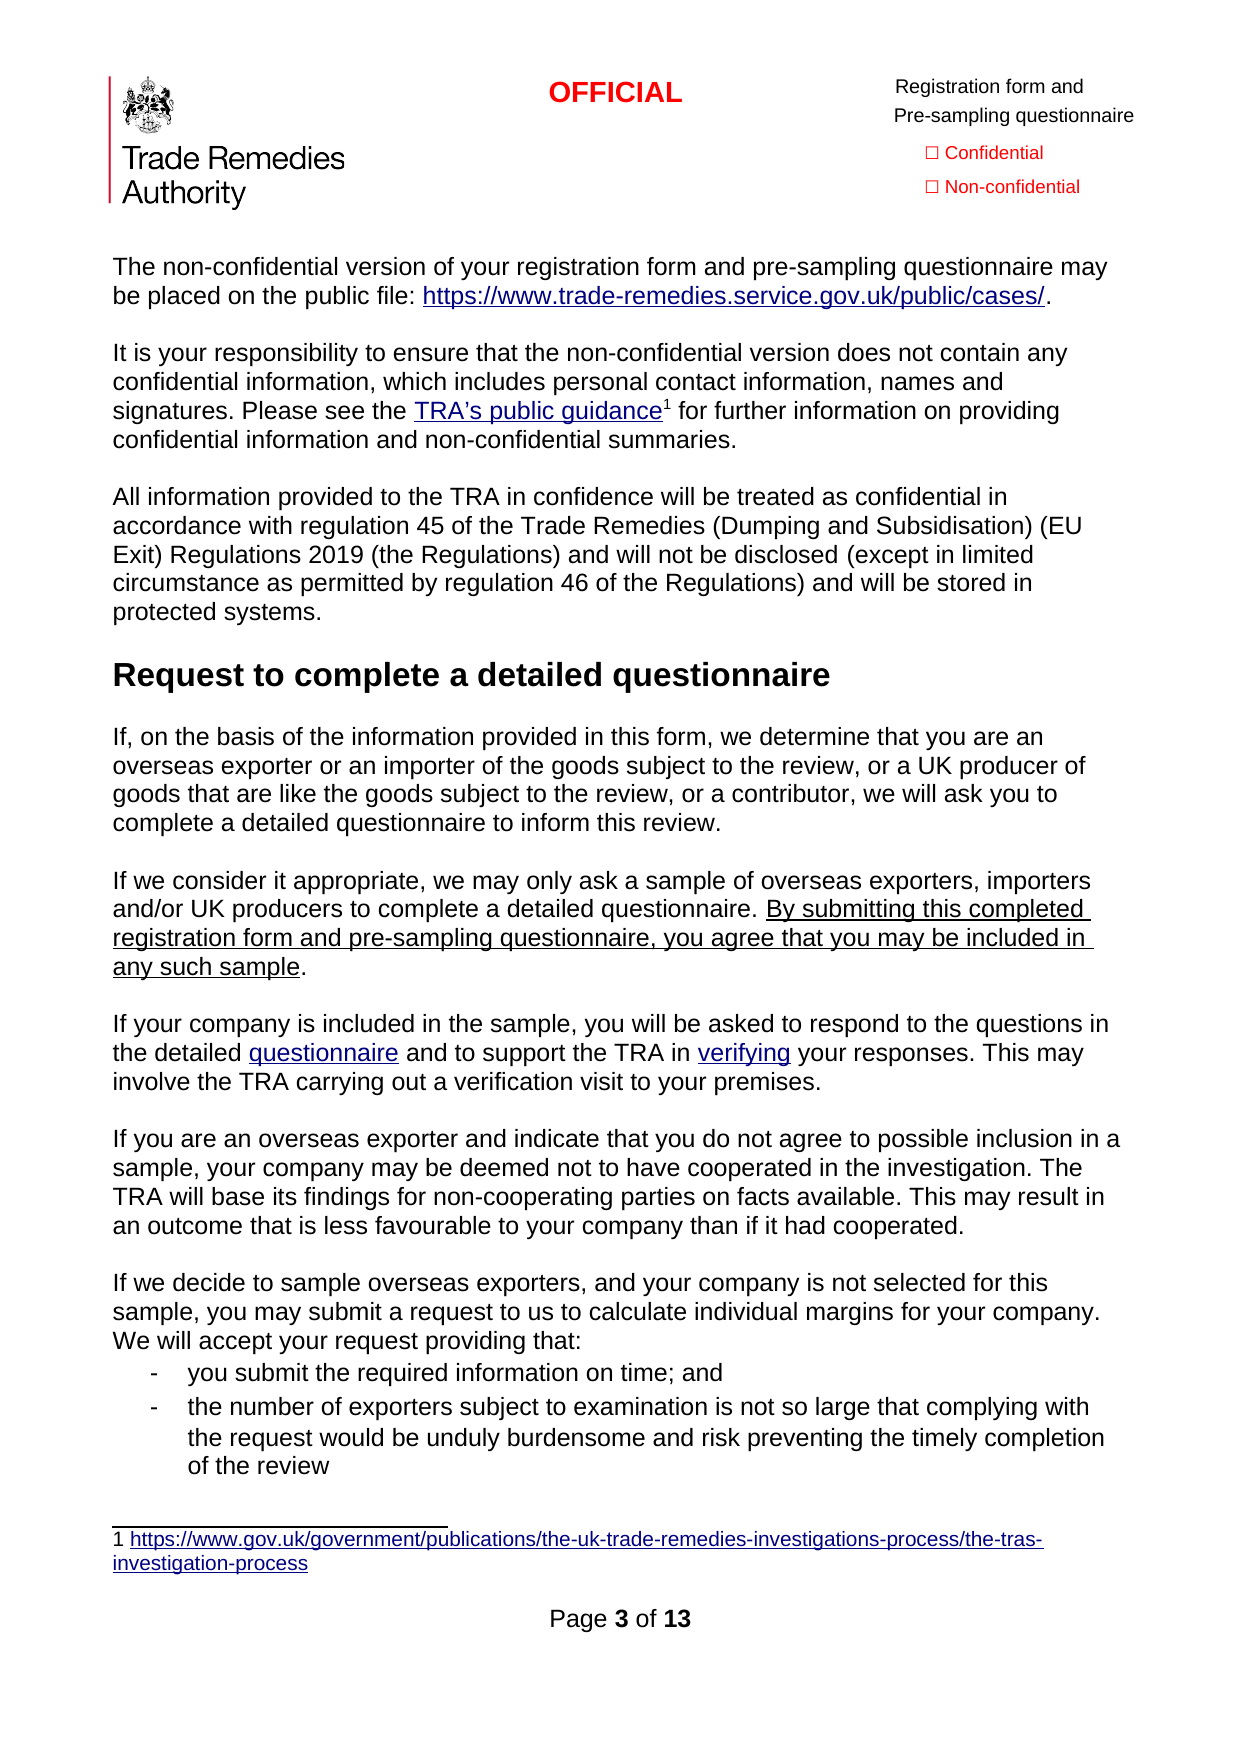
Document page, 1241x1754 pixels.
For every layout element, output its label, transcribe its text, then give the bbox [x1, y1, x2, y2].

text If we decide to sample overseas exporters, and your company is not selected for this sample, you may submit a request to us to calculate individual margins for your company. We will accept your request providing that: [112, 1268, 1128, 1354]
text If you are an overseas exporter and indicate that you do not agree to possible inclusion in a sample, your company may be deemed not to have cooperated in the investigation. The TRA will base its findings for non-cooperating parties on facts available. This may result in an outcome that is less favourable to your company than if it had cooperated. [112, 1124, 1128, 1239]
text It is your responsibility to ensure that the non-confidential version does not contain any confidential information, which includes personal contact information, names and signatures. Please see the TRA’s public guidance for further information on providing confidential information and non-confidential summaries. [112, 338, 1128, 453]
text If we consider it appropriate, we may only ask a sample of overseas exporters, importers and/or UK producers to complete a detailed questionnaire. By submitting this completed registration form and pre-sampling questionnaire, you agree that you may be included in any such sample. [112, 866, 1128, 981]
text The non-confidential version of your registration form and pre-sampling questionnaire may be placed on the public file: https://www.trade-remedies.service.gov.uk/public/cases/. [112, 252, 1128, 310]
text Request to complete a detailed questionnaire [112, 655, 1128, 693]
list the number of exporters subject to examination is not so large that complying with the request would be unduly burdensome and risk preventing the timely completion of the review [150, 1388, 1128, 1480]
list you submit the required information on time; and [150, 1354, 1128, 1388]
text If your company is included in the sample, you will be asked to respond to the questions in the detailed questionnaire and to support the TRA in verifying your responses. This may involve the TRA carrying out a verification visit to your premises. [112, 1009, 1128, 1096]
text If, on the basis of the information provided in this form, we determine that you are an overseas exporter or an importer of the goods subject to the review, or a UK producer of goods that are like the goods subject to the review, or a contributor, we will ask you to complete a detailed questionnaire to inform this review. [112, 722, 1128, 837]
text All information provided to the TRA in confidence will be treated as confidential in accordance with regulation 45 of the Trade Remedies (Dumping and Subsidisation) (EU Exit) Regulations 2019 (the Regulations) and will not be disclosed (except in limited circumstance as permitted by regulation 46 of the Regulations) and will be stored in protected systems. [112, 482, 1128, 626]
text https://www.gov.uk/government/publications/the-uk-trade-remedies-investigations-process/the-tras-investigation-process [112, 1527, 1128, 1575]
